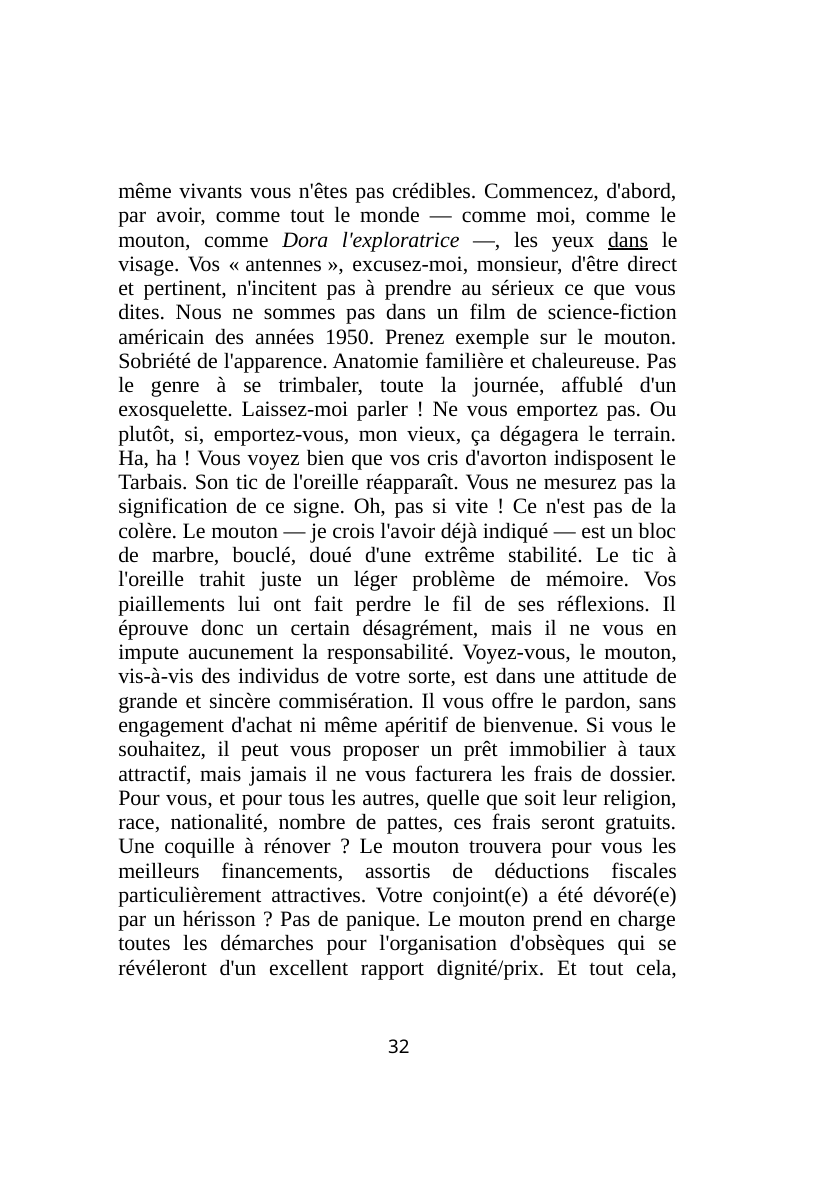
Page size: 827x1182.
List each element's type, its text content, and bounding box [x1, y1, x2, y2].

text même vivants vous n'êtes pas crédibles. Commencez, d'abord, par avoir, comme tout le monde — comme moi, comme le mouton, comme Dora l'exploratrice —, les yeux dans le visage. Vos « antennes », excusez-moi, monsieur, d'être direct et pertinent, n'incitent pas à prendre au sérieux ce que vous dites. Nous ne sommes pas dans un film de science-fiction américain des années 1950. Prenez exemple sur le mouton. Sobriété de l'apparence. Anatomie familière et chaleureuse. Pas le genre à se trimbaler, toute la journée, affublé d'un exosquelette. Laissez-moi parler ! Ne vous emportez pas. Ou plutôt, si, emportez-vous, mon vieux, ça dégagera le terrain. Ha, ha ! Vous voyez bien que vos cris d'avorton indisposent le Tarbais. Son tic de l'oreille réapparaît. Vous ne mesurez pas la signification de ce signe. Oh, pas si vite ! Ce n'est pas de la colère. Le mouton — je crois l'avoir déjà indiqué — est un bloc de marbre, bouclé, doué d'une extrême stabilité. Le tic à l'oreille trahit juste un léger problème de mémoire. Vos piaillements lui ont fait perdre le fil de ses réflexions. Il éprouve donc un certain désagrément, mais il ne vous en impute aucunement la responsabilité. Voyez-vous, le mouton, vis-à-vis des individus de votre sorte, est dans une attitude de grande et sincère commisération. Il vous offre le pardon, sans engagement d'achat ni même apéritif de bienvenue. Si vous le souhaitez, il peut vous proposer un prêt immobilier à taux attractif, mais jamais il ne vous facturera les frais de dossier. Pour vous, et pour tous les autres, quelle que soit leur religion, race, nationalité, nombre de pattes, ces frais seront gratuits. Une coquille à rénover ? Le mouton trouvera pour vous les meilleurs financements, assortis de déductions fiscales particulièrement attractives. Votre conjoint(e) a été dévoré(e) par un hérisson ? Pas de panique. Le mouton prend en charge toutes les démarches pour l'organisation d'obsèques qui se révéleront d'un excellent rapport dignité/prix. Et tout cela, [118, 179, 677, 980]
